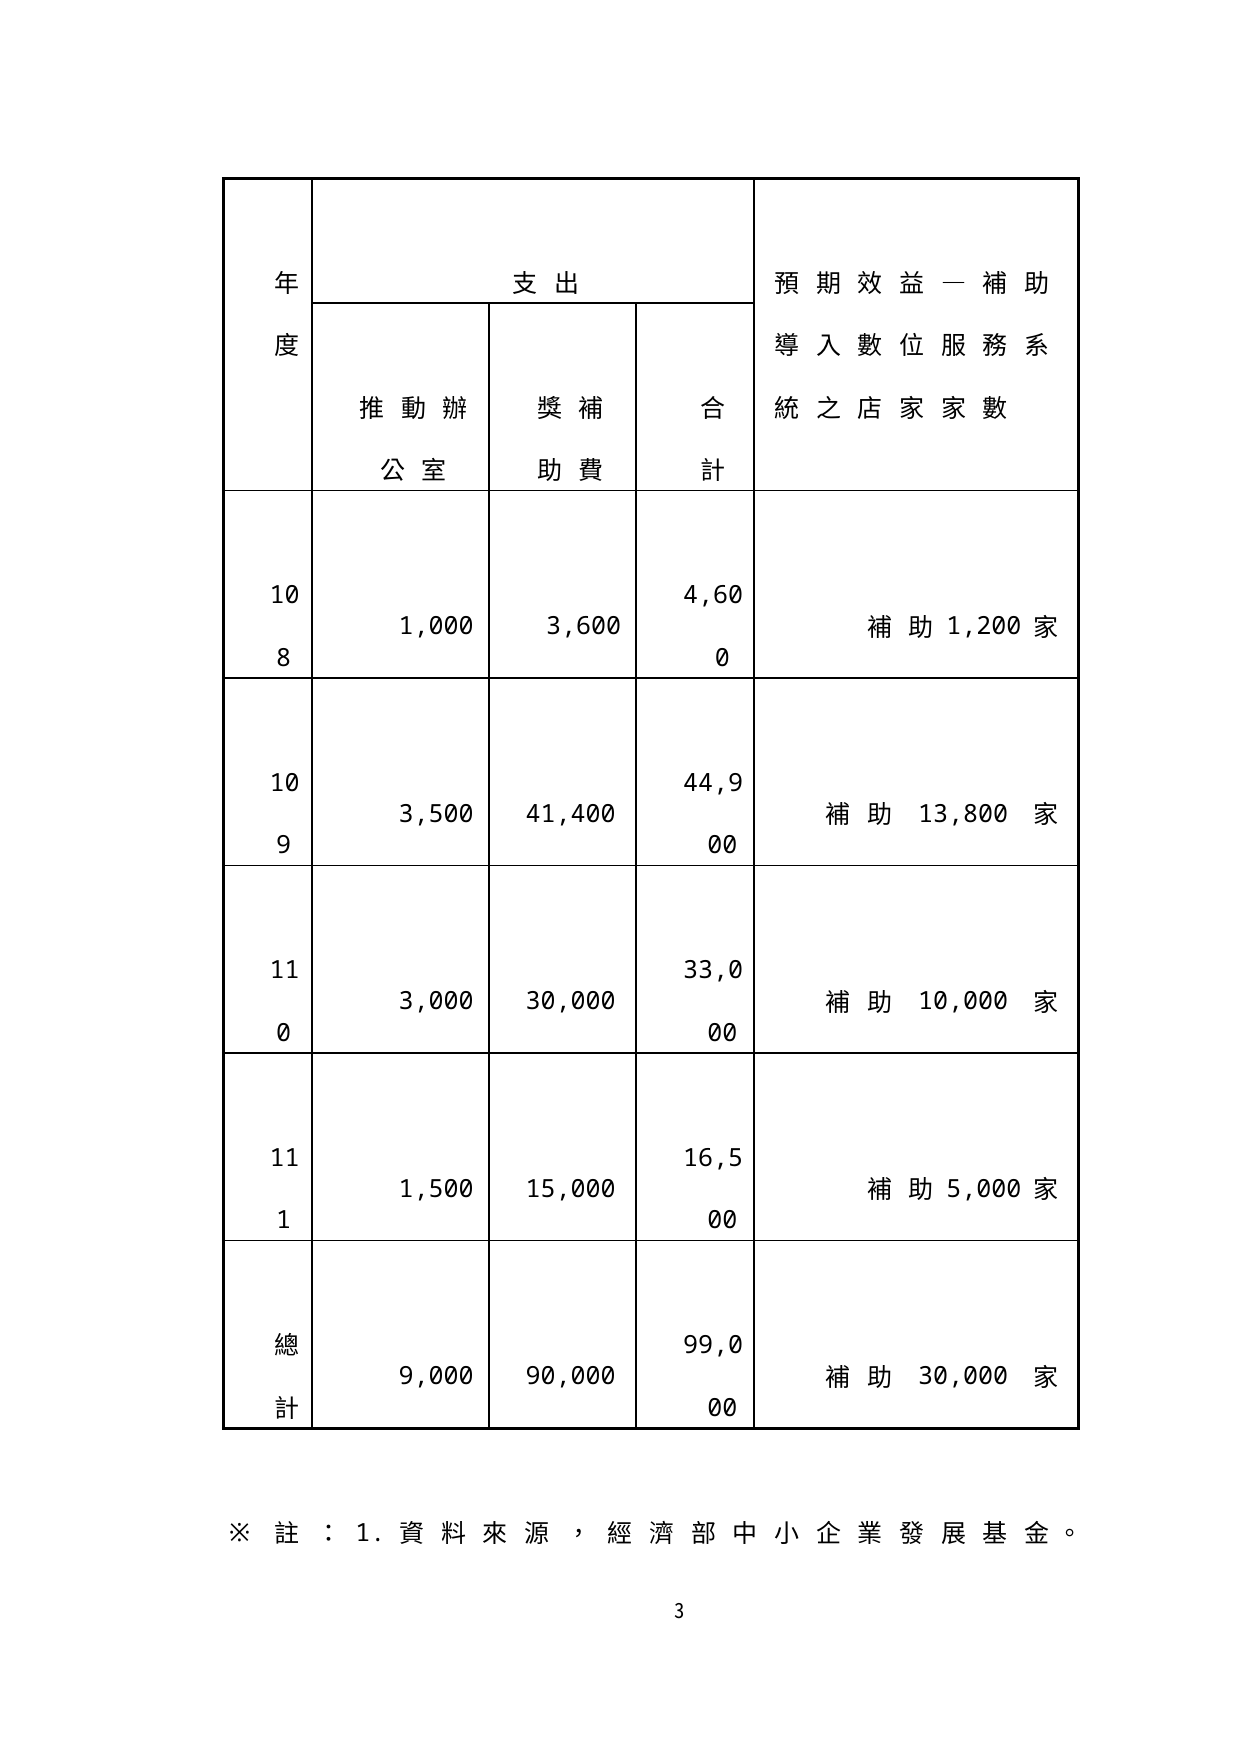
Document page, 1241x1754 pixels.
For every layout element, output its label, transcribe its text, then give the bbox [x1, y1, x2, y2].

table_cell 111 [225, 1054, 311, 1240]
table_cell 補助1,200家 [755, 491, 1077, 677]
table_cell 推動辦公室 [313, 304, 488, 490]
table_cell 16,500 [637, 1054, 753, 1240]
table_cell 3,600 [490, 491, 635, 677]
table_cell 99,000 [637, 1241, 753, 1427]
table_cell 4,600 [637, 491, 753, 677]
table_cell 15,000 [490, 1054, 635, 1240]
table_cell 獎補助費 [490, 304, 635, 490]
table_cell 補助5,000家 [755, 1054, 1077, 1240]
table_cell 3,500 [313, 679, 488, 865]
table_cell 3,000 [313, 866, 488, 1052]
table_header 預期效益—補助導入數位服務系統之店家家數 [755, 180, 1077, 490]
table_cell 30,000 [490, 866, 635, 1052]
table_cell 1,000 [313, 491, 488, 677]
table_cell 補助30,000家 [755, 1241, 1077, 1427]
table_cell 90,000 [490, 1241, 635, 1427]
table_cell 1,500 [313, 1054, 488, 1240]
table_header 年度 [225, 180, 311, 490]
table_cell 補助10,000家 [755, 866, 1077, 1052]
table_cell 補助13,800家 [755, 679, 1077, 865]
table_header 支出 [313, 180, 753, 302]
table_cell 110 [225, 866, 311, 1052]
text ※註：1.資料來源，經濟部中小企業發展基金。 [183, 1490, 1058, 1552]
table_cell 41,400 [490, 679, 635, 865]
table_cell 9,000 [313, 1241, 488, 1427]
table_cell 108 [225, 491, 311, 677]
table_cell 33,000 [637, 866, 753, 1052]
table_cell 總計 [225, 1241, 311, 1427]
table_cell 44,900 [637, 679, 753, 865]
table_cell 109 [225, 679, 311, 865]
table_cell 合計 [637, 304, 753, 490]
